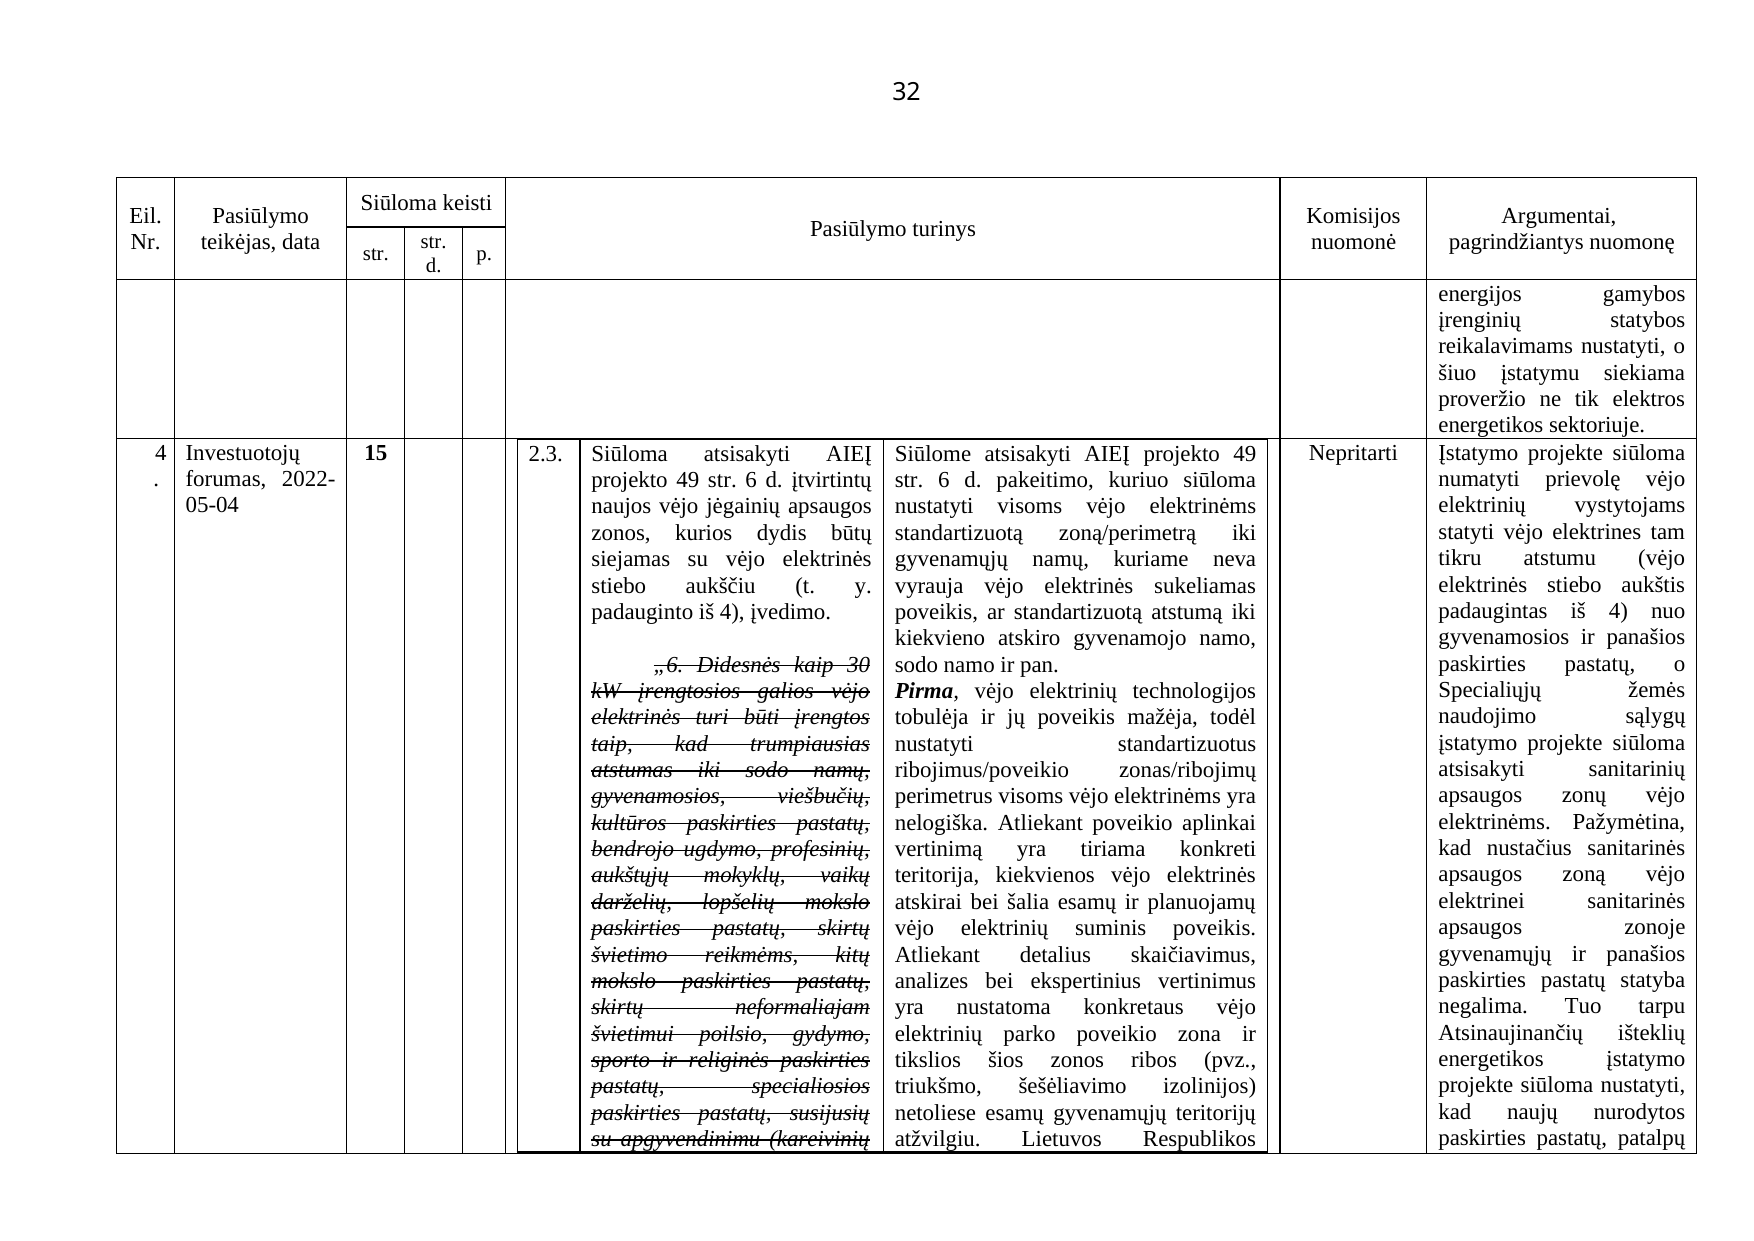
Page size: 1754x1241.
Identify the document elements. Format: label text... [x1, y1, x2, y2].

table_cell [405, 280, 462, 438]
table_cell energijos gamybos įrenginių statybos reikalavimams nustatyti, o šiuo įstatymu siekiama proveržio ne tik elektros energetikos sektoriuje. [1427, 280, 1696, 438]
table_cell [175, 280, 346, 438]
table_header Komisijos nuomonė [1281, 178, 1426, 279]
table_cell str. [347, 228, 404, 279]
table_header Pasiūlymo teikėjas, data [175, 178, 346, 279]
table_cell [506, 280, 1279, 438]
table_cell [463, 280, 505, 438]
table_cell Įstatymo projekte siūloma numatyti prievolę vėjo elektrinių vystytojams statyti vėjo elektrines tam tikru atstumu (vėjo elektrinės stiebo aukštis padaugintas iš 4) nuo gyvenamosios ir panašios paskirties pastatų, o Specialiųjų žemės naudojimo sąlygų įstatymo projekte siūloma atsisakyti sanitarinių apsaugos zonų vėjo elektrinėms. Pažymėtina, kad nustačius sanitarinės apsaugos zoną vėjo elektrinei sanitarinės apsaugos zonoje gyvenamųjų ir panašios paskirties pastatų statyba negalima. Tuo tarpu Atsinaujinančių išteklių energetikos įstatymo projekte siūloma nustatyti, kad naujų nurodytos paskirties pastatų, patalpų [1427, 439, 1696, 1152]
table_cell [405, 439, 462, 1152]
table_header Eil. Nr. [117, 178, 174, 279]
table_cell [117, 439, 174, 1152]
table_cell [347, 280, 404, 438]
table_header 2.3. [518, 440, 579, 1151]
table_cell [463, 439, 505, 1152]
table_cell p. [463, 228, 505, 279]
table_header Pasiūlymo turinys [506, 178, 1279, 279]
table_header Siūloma atsisakyti AIEĮ projekto 49 str. 6 d. įtvirtintų naujos vėjo jėgainių apsaugos zonos, kurios dydis būtų siejamas su vėjo elektrinės stiebo aukščiu (t. y. padauginto iš 4), įvedimo. „6. Didesnės kaip 30 kW įrengtosios galios vėjo elektrinės turi būti įrengtos taip, kad trumpiausias atstumas iki sodo namų, gyvenamosios, viešbučių, kultūros paskirties pastatų, bendrojo ugdymo, profesinių, aukštųjų mokyklų, vaikų darželių, lopšelių mokslo paskirties pastatų, skirtų švietimo reikmėms, kitų mokslo paskirties pastatų, skirtų neformaliajam švietimui poilsio, gydymo, sporto ir religinės paskirties pastatų, specialiosios paskirties pastatų, susijusių su apgyvendinimu (kareivinių [581, 440, 883, 1151]
table_header Siūloma keisti [347, 178, 505, 226]
table_cell Investuotojų forumas, 2022-05-04 [175, 439, 346, 1152]
table_cell 15 [347, 439, 404, 1152]
table_cell [506, 439, 517, 1152]
table_cell Nepritarti [1281, 439, 1426, 1152]
table_cell str. d. [405, 228, 462, 279]
table_header Argumentai, pagrindžiantys nuomonę [1427, 178, 1696, 279]
table_header Siūlome atsisakyti AIEĮ projekto 49 str. 6 d. pakeitimo, kuriuo siūloma nustatyti visoms vėjo elektrinėms standartizuotą zoną/perimetrą iki gyvenamųjų namų, kuriame neva vyrauja vėjo elektrinės sukeliamas poveikis, ar standartizuotą atstumą iki kiekvieno atskiro gyvenamojo namo, sodo namo ir pan. Pirma, vėjo elektrinių technologijos tobulėja ir jų poveikis mažėja, todėl nustatyti standartizuotus ribojimus/poveikio zonas/ribojimų perimetrus visoms vėjo elektrinėms yra nelogiška. Atliekant poveikio aplinkai vertinimą yra tiriama konkreti teritorija, kiekvienos vėjo elektrinės atskirai bei šalia esamų ir planuojamų vėjo elektrinių suminis poveikis. Atliekant detalius skaičiavimus, analizes bei ekspertinius vertinimus yra nustatoma konkretaus vėjo elektrinių parko poveikio zona ir tikslios šios zonos ribos (pvz., triukšmo, šešėliavimo izolinijos) netoliese esamų gyvenamųjų teritorijų atžvilgiu. Lietuvos Respublikos [884, 440, 1267, 1151]
table_cell [1268, 439, 1279, 1152]
table_cell [117, 280, 174, 438]
table_cell [1281, 280, 1426, 438]
